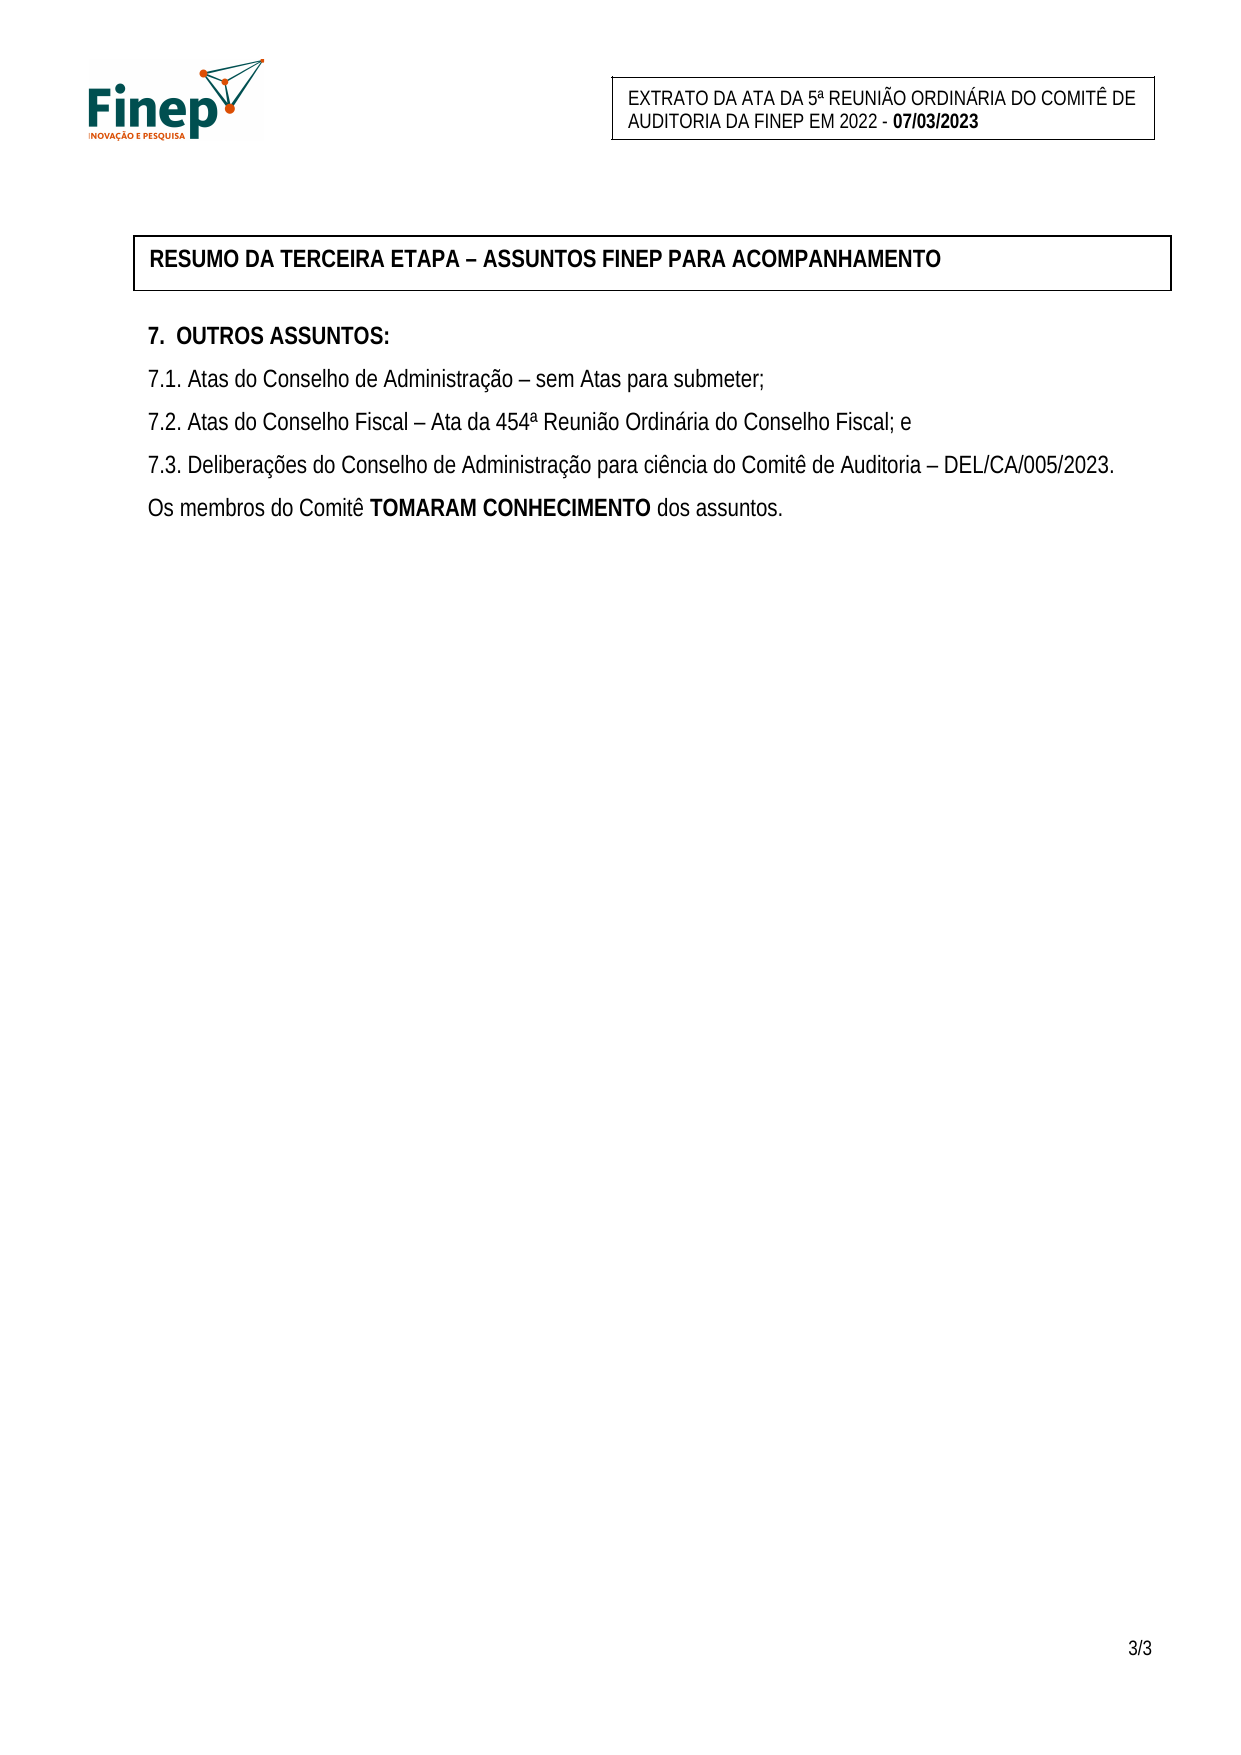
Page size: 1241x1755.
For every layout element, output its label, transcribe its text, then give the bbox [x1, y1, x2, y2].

text 7.1. Atas do Conselho de Administração – sem Atas para submeter; [148, 364, 1152, 393]
text 7.3. Deliberações do Conselho de Administração para ciência do Comitê de Auditoria – DEL/CA/005/2023. [148, 450, 1152, 478]
text 7. OUTROS ASSUNTOS: [148, 321, 1152, 350]
text RESUMO DA TERCEIRA ETAPA – ASSUNTOS FINEP PARA ACOMPANHAMENTO [149, 244, 1155, 273]
text 7.2. Atas do Conselho Fiscal – Ata da 454ª Reunião Ordinária do Conselho Fiscal; e [148, 407, 1152, 436]
text Os membros do Comitê TOMARAM CONHECIMENTO dos assuntos. [148, 493, 1152, 521]
